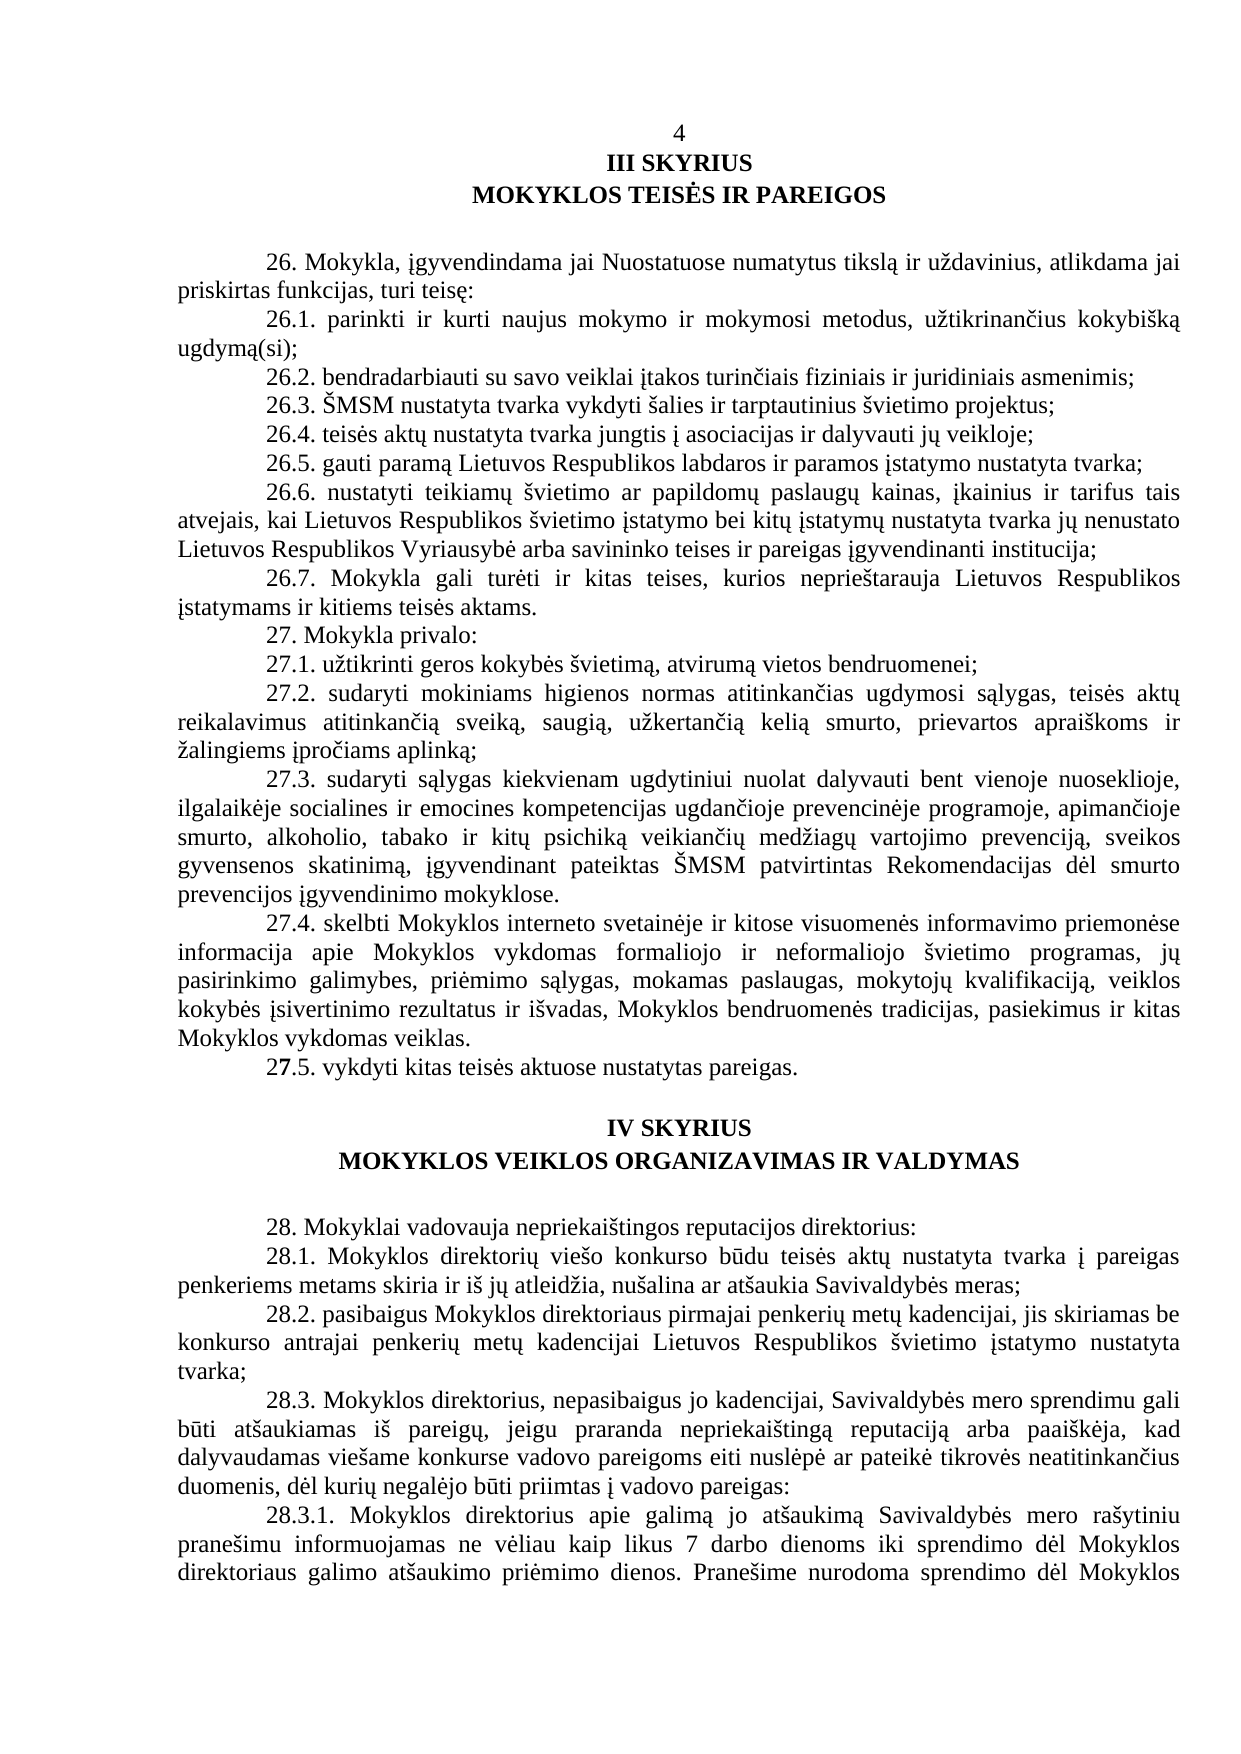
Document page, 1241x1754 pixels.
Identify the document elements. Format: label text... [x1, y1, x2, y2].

text 26.1. parinkti ir kurti naujus mokymo ir mokymosi metodus, užtikrinančius kokybišką ugdymą(si); [177, 304, 1181, 362]
text 26.7. Mokykla gali turėti ir kitas teises, kurios neprieštarauja Lietuvos Respublikos įstatymams ir kitiems teisės aktams. [177, 563, 1181, 620]
text 26.2. bendradarbiauti su savo veiklai įtakos turinčiais fiziniais ir juridiniais asmenimis; [177, 362, 1181, 390]
text 28.2. pasibaigus Mokyklos direktoriaus pirmajai penkerių metų kadencijai, jis skiriamas be konkurso antrajai penkerių metų kadencijai Lietuvos Respublikos švietimo įstatymo nustatyta tvarka; [177, 1299, 1181, 1385]
text 26.4. teisės aktų nustatyta tvarka jungtis į asociacijas ir dalyvauti jų veikloje; [177, 419, 1181, 448]
text 27.4. skelbti Mokyklos interneto svetainėje ir kitose visuomenės informavimo priemonėse informacija apie Mokyklos vykdomas formaliojo ir neformaliojo švietimo programas, jų pasirinkimo galimybes, priėmimo sąlygas, mokamas paslaugas, mokytojų kvalifikaciją, veiklos kokybės įsivertinimo rezultatus ir išvadas, Mokyklos bendruomenės tradicijas, pasiekimus ir kitas Mokyklos vykdomas veiklas. [177, 908, 1181, 1052]
text IV SKYRIUS [177, 1113, 1181, 1142]
text 28. Mokyklai vadovauja nepriekaištingos reputacijos direktorius: [177, 1212, 1181, 1241]
text III SKYRIUS [177, 148, 1181, 176]
text 27.2. sudaryti mokiniams higienos normas atitinkančias ugdymosi sąlygas, teisės aktų reikalavimus atitinkančią sveiką, saugią, užkertančią kelią smurto, prievartos apraiškoms ir žalingiems įpročiams aplinką; [177, 678, 1181, 764]
text 27. Mokykla privalo: [177, 620, 1181, 649]
text 28.3.1. Mokyklos direktorius apie galimą jo atšaukimą Savivaldybės mero rašytiniu pranešimu informuojamas ne vėliau kaip likus 7 darbo dienoms iki sprendimo dėl Mokyklos direktoriaus galimo atšaukimo priėmimo dienos. Pranešime nurodoma sprendimo dėl Mokyklos [177, 1500, 1181, 1586]
text 26.5. gauti paramą Lietuvos Respublikos labdaros ir paramos įstatymo nustatyta tvarka; [177, 448, 1181, 477]
text MOKYKLOS TEISĖS IR PAREIGOS [177, 181, 1181, 209]
text 27.3. sudaryti sąlygas kiekvienam ugdytiniui nuolat dalyvauti bent vienoje nuoseklioje, ilgalaikėje socialines ir emocines kompetencijas ugdančioje prevencinėje programoje, apimančioje smurto, alkoholio, tabako ir kitų psichiką veikiančių medžiagų vartojimo prevenciją, sveikos gyvensenos skatinimą, įgyvendinant pateiktas ŠMSM patvirtintas Rekomendacijas dėl smurto prevencijos įgyvendinimo mokyklose. [177, 764, 1181, 908]
text 26. Mokykla, įgyvendindama jai Nuostatuose numatytus tikslą ir uždavinius, atlikdama jai priskirtas funkcijas, turi teisę: [177, 247, 1181, 304]
text 27.1. užtikrinti geros kokybės švietimą, atvirumą vietos bendruomenei; [177, 649, 1181, 678]
text MOKYKLOS VEIKLOS ORGANIZAVIMAS IR VALDYMAS [177, 1146, 1181, 1175]
text 28.1. Mokyklos direktorių viešo konkurso būdu teisės aktų nustatyta tvarka į pareigas penkeriems metams skiria ir iš jų atleidžia, nušalina ar atšaukia Savivaldybės meras; [177, 1241, 1181, 1299]
text 26.6. nustatyti teikiamų švietimo ar papildomų paslaugų kainas, įkainius ir tarifus tais atvejais, kai Lietuvos Respublikos švietimo įstatymo bei kitų įstatymų nustatyta tvarka jų nenustato Lietuvos Respublikos Vyriausybė arba savininko teises ir pareigas įgyvendinanti institucija; [177, 477, 1181, 563]
text 28.3. Mokyklos direktorius, nepasibaigus jo kadencijai, Savivaldybės mero sprendimu gali būti atšaukiamas iš pareigų, jeigu praranda nepriekaištingą reputaciją arba paaiškėja, kad dalyvaudamas viešame konkurse vadovo pareigoms eiti nuslėpė ar pateikė tikrovės neatitinkančius duomenis, dėl kurių negalėjo būti priimtas į vadovo pareigas: [177, 1385, 1181, 1500]
text 26.3. ŠMSM nustatyta tvarka vykdyti šalies ir tarptautinius švietimo projektus; [177, 390, 1181, 419]
text 27.5. vykdyti kitas teisės aktuose nustatytas pareigas. [177, 1052, 1181, 1080]
